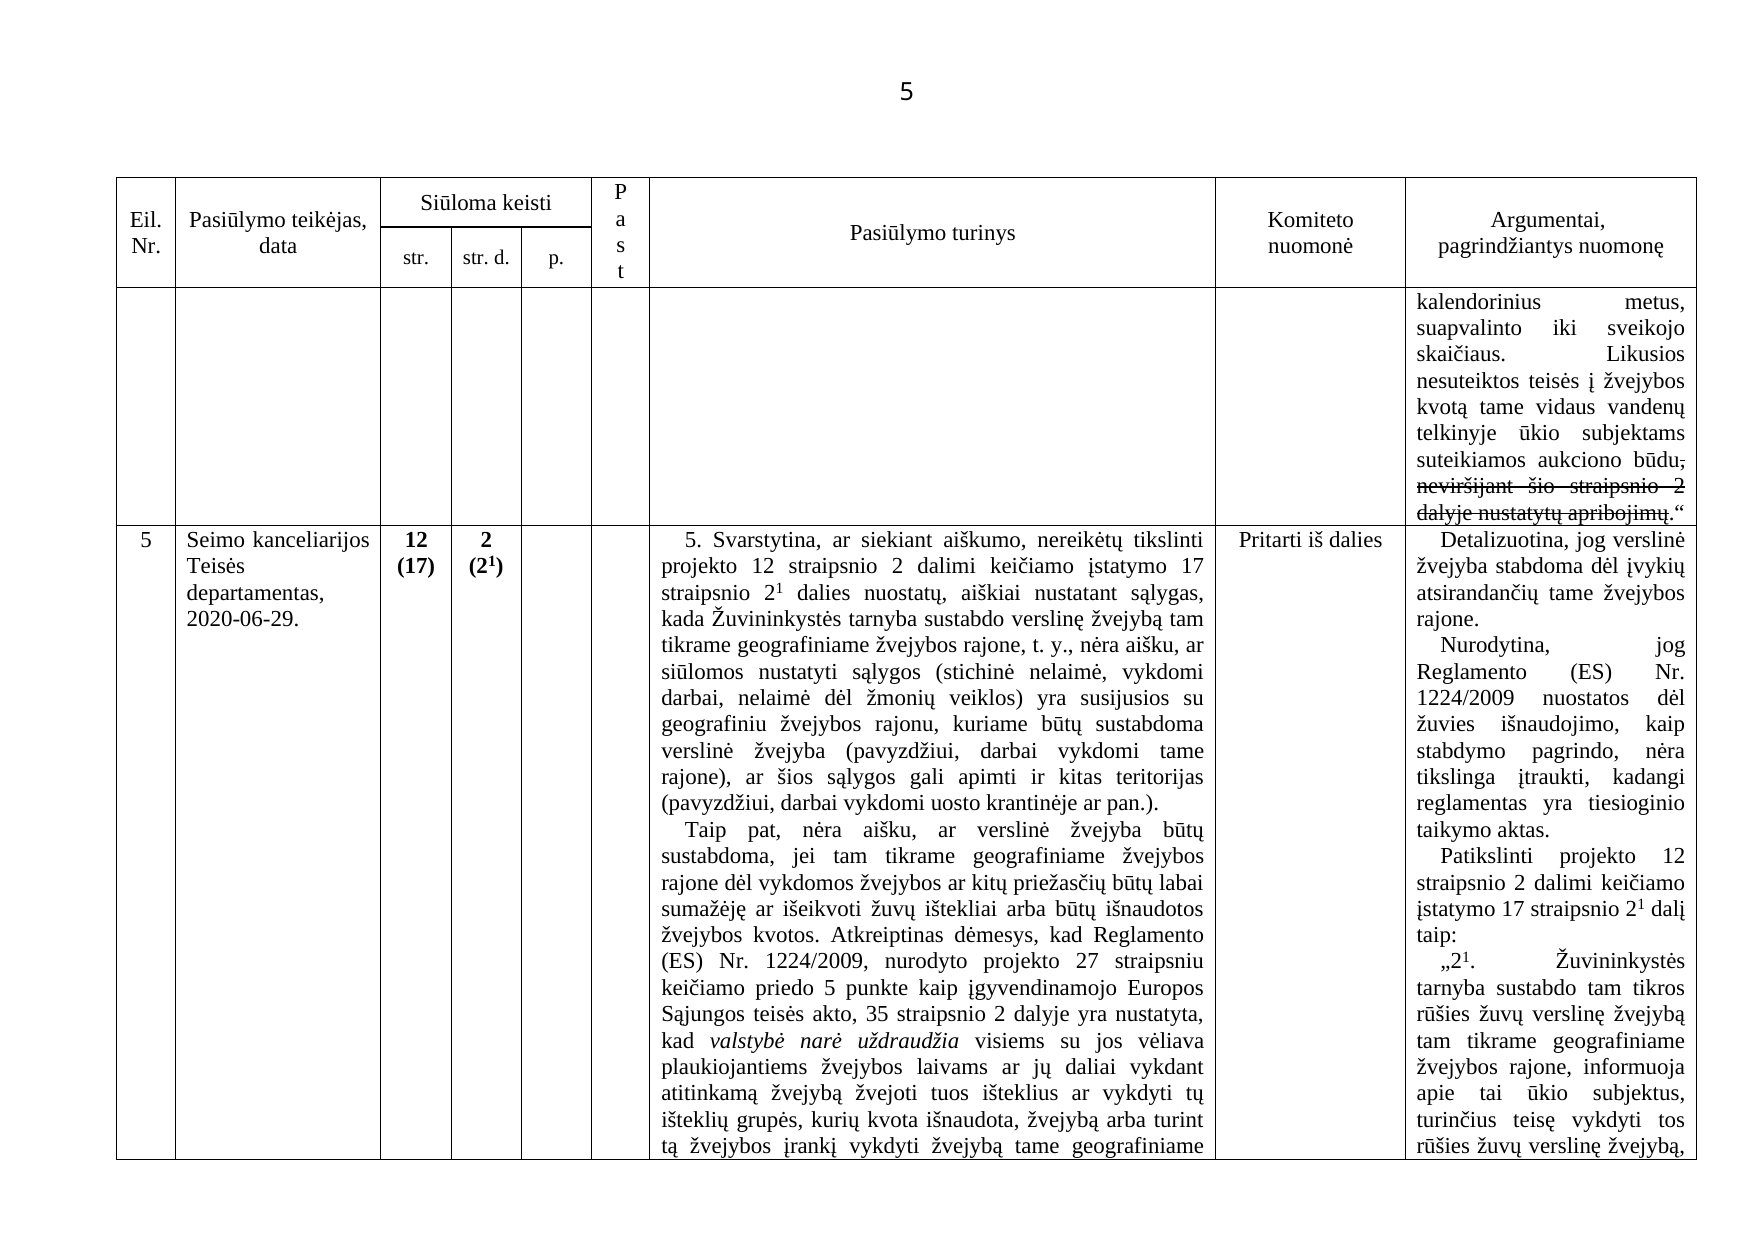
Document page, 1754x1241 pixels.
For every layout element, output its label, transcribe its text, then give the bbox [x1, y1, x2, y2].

table_cell Pritarti iš dalies [1216, 526, 1405, 1158]
table_cell p. [522, 228, 591, 287]
table_cell [117, 288, 175, 525]
table_cell [522, 526, 591, 1158]
table_cell [381, 288, 451, 525]
table_header Komiteto nuomonė [1216, 178, 1405, 287]
table_header Argumentai, pagrindžiantys nuomonę [1406, 178, 1696, 287]
table_cell 5 [117, 526, 175, 1158]
table_cell str. [381, 228, 451, 287]
table_cell [522, 288, 591, 525]
table_cell 12 (17) [381, 526, 451, 1158]
table_cell [592, 288, 649, 525]
table_cell Detalizuotina, jog verslinė žvejyba stabdoma dėl įvykių atsirandančių tame žvejybos rajone. Nurodytina, jog Reglamento (ES) Nr. 1224/2009 nuostatos dėl žuvies išnaudojimo, kaip stabdymo pagrindo, nėra tikslinga įtraukti, kadangi reglamentas yra tiesioginio taikymo aktas. Patikslinti projekto 12 straipsnio 2 dalimi keičiamo įstatymo 17 straipsnio 21 dalį taip: „21. Žuvininkystės tarnyba sustabdo tam tikros rūšies žuvų verslinę žvejybą tam tikrame geografiniame žvejybos rajone, informuoja apie tai ūkio subjektus, turinčius teisę vykdyti tos rūšies žuvų verslinę žvejybą, [1406, 526, 1696, 1158]
table_cell [452, 288, 521, 525]
table_cell str. d. [452, 228, 521, 287]
table_header Pasiūlymo teikėjas, data [176, 178, 380, 287]
table_header Siūloma keisti [381, 178, 591, 226]
table_cell 2 (21) [452, 526, 521, 1158]
table_cell [592, 526, 649, 1158]
table_header Pasiūlymo turinys [650, 178, 1215, 287]
table_cell [650, 288, 1215, 525]
table_cell [176, 288, 380, 525]
table_cell kalendorinius metus, suapvalinto iki sveikojo skaičiaus. Likusios nesuteiktos teisės į žvejybos kvotą tame vidaus vandenų telkinyje ūkio subjektams suteikiamos aukciono būdu, neviršijant šio straipsnio 2 dalyje nustatytų apribojimų.“ [1406, 288, 1696, 525]
table_cell [1216, 288, 1405, 525]
table_header Eil. Nr. [117, 178, 175, 287]
table_cell Seimo kanceliarijos Teisės departamentas, 2020-06-29. [176, 526, 380, 1158]
table_header Pastabos [592, 178, 649, 287]
table_cell 5. Svarstytina, ar siekiant aiškumo, nereikėtų tikslinti projekto 12 straipsnio 2 dalimi keičiamo įstatymo 17 straipsnio 21 dalies nuostatų, aiškiai nustatant sąlygas, kada Žuvininkystės tarnyba sustabdo verslinę žvejybą tam tikrame geografiniame žvejybos rajone, t. y., nėra aišku, ar siūlomos nustatyti sąlygos (stichinė nelaimė, vykdomi darbai, nelaimė dėl žmonių veiklos) yra susijusios su geografiniu žvejybos rajonu, kuriame būtų sustabdoma verslinė žvejyba (pavyzdžiui, darbai vykdomi tame rajone), ar šios sąlygos gali apimti ir kitas teritorijas (pavyzdžiui, darbai vykdomi uosto krantinėje ar pan.). Taip pat, nėra aišku, ar verslinė žvejyba būtų sustabdoma, jei tam tikrame geografiniame žvejybos rajone dėl vykdomos žvejybos ar kitų priežasčių būtų labai sumažėję ar išeikvoti žuvų ištekliai arba būtų išnaudotos žvejybos kvotos. Atkreiptinas dėmesys, kad Reglamento (ES) Nr. 1224/2009, nurodyto projekto 27 straipsniu keičiamo priedo 5 punkte kaip įgyvendinamojo Europos Sąjungos teisės akto, 35 straipsnio 2 dalyje yra nustatyta, kad valstybė narė uždraudžia visiems su jos vėliava plaukiojantiems žvejybos laivams ar jų daliai vykdant atitinkamą žvejybą žvejoti tuos išteklius ar vykdyti tų išteklių grupės, kurių kvota išnaudota, žvejybą arba turint tą žvejybos įrankį vykdyti žvejybą tame geografiniame [650, 526, 1215, 1158]
